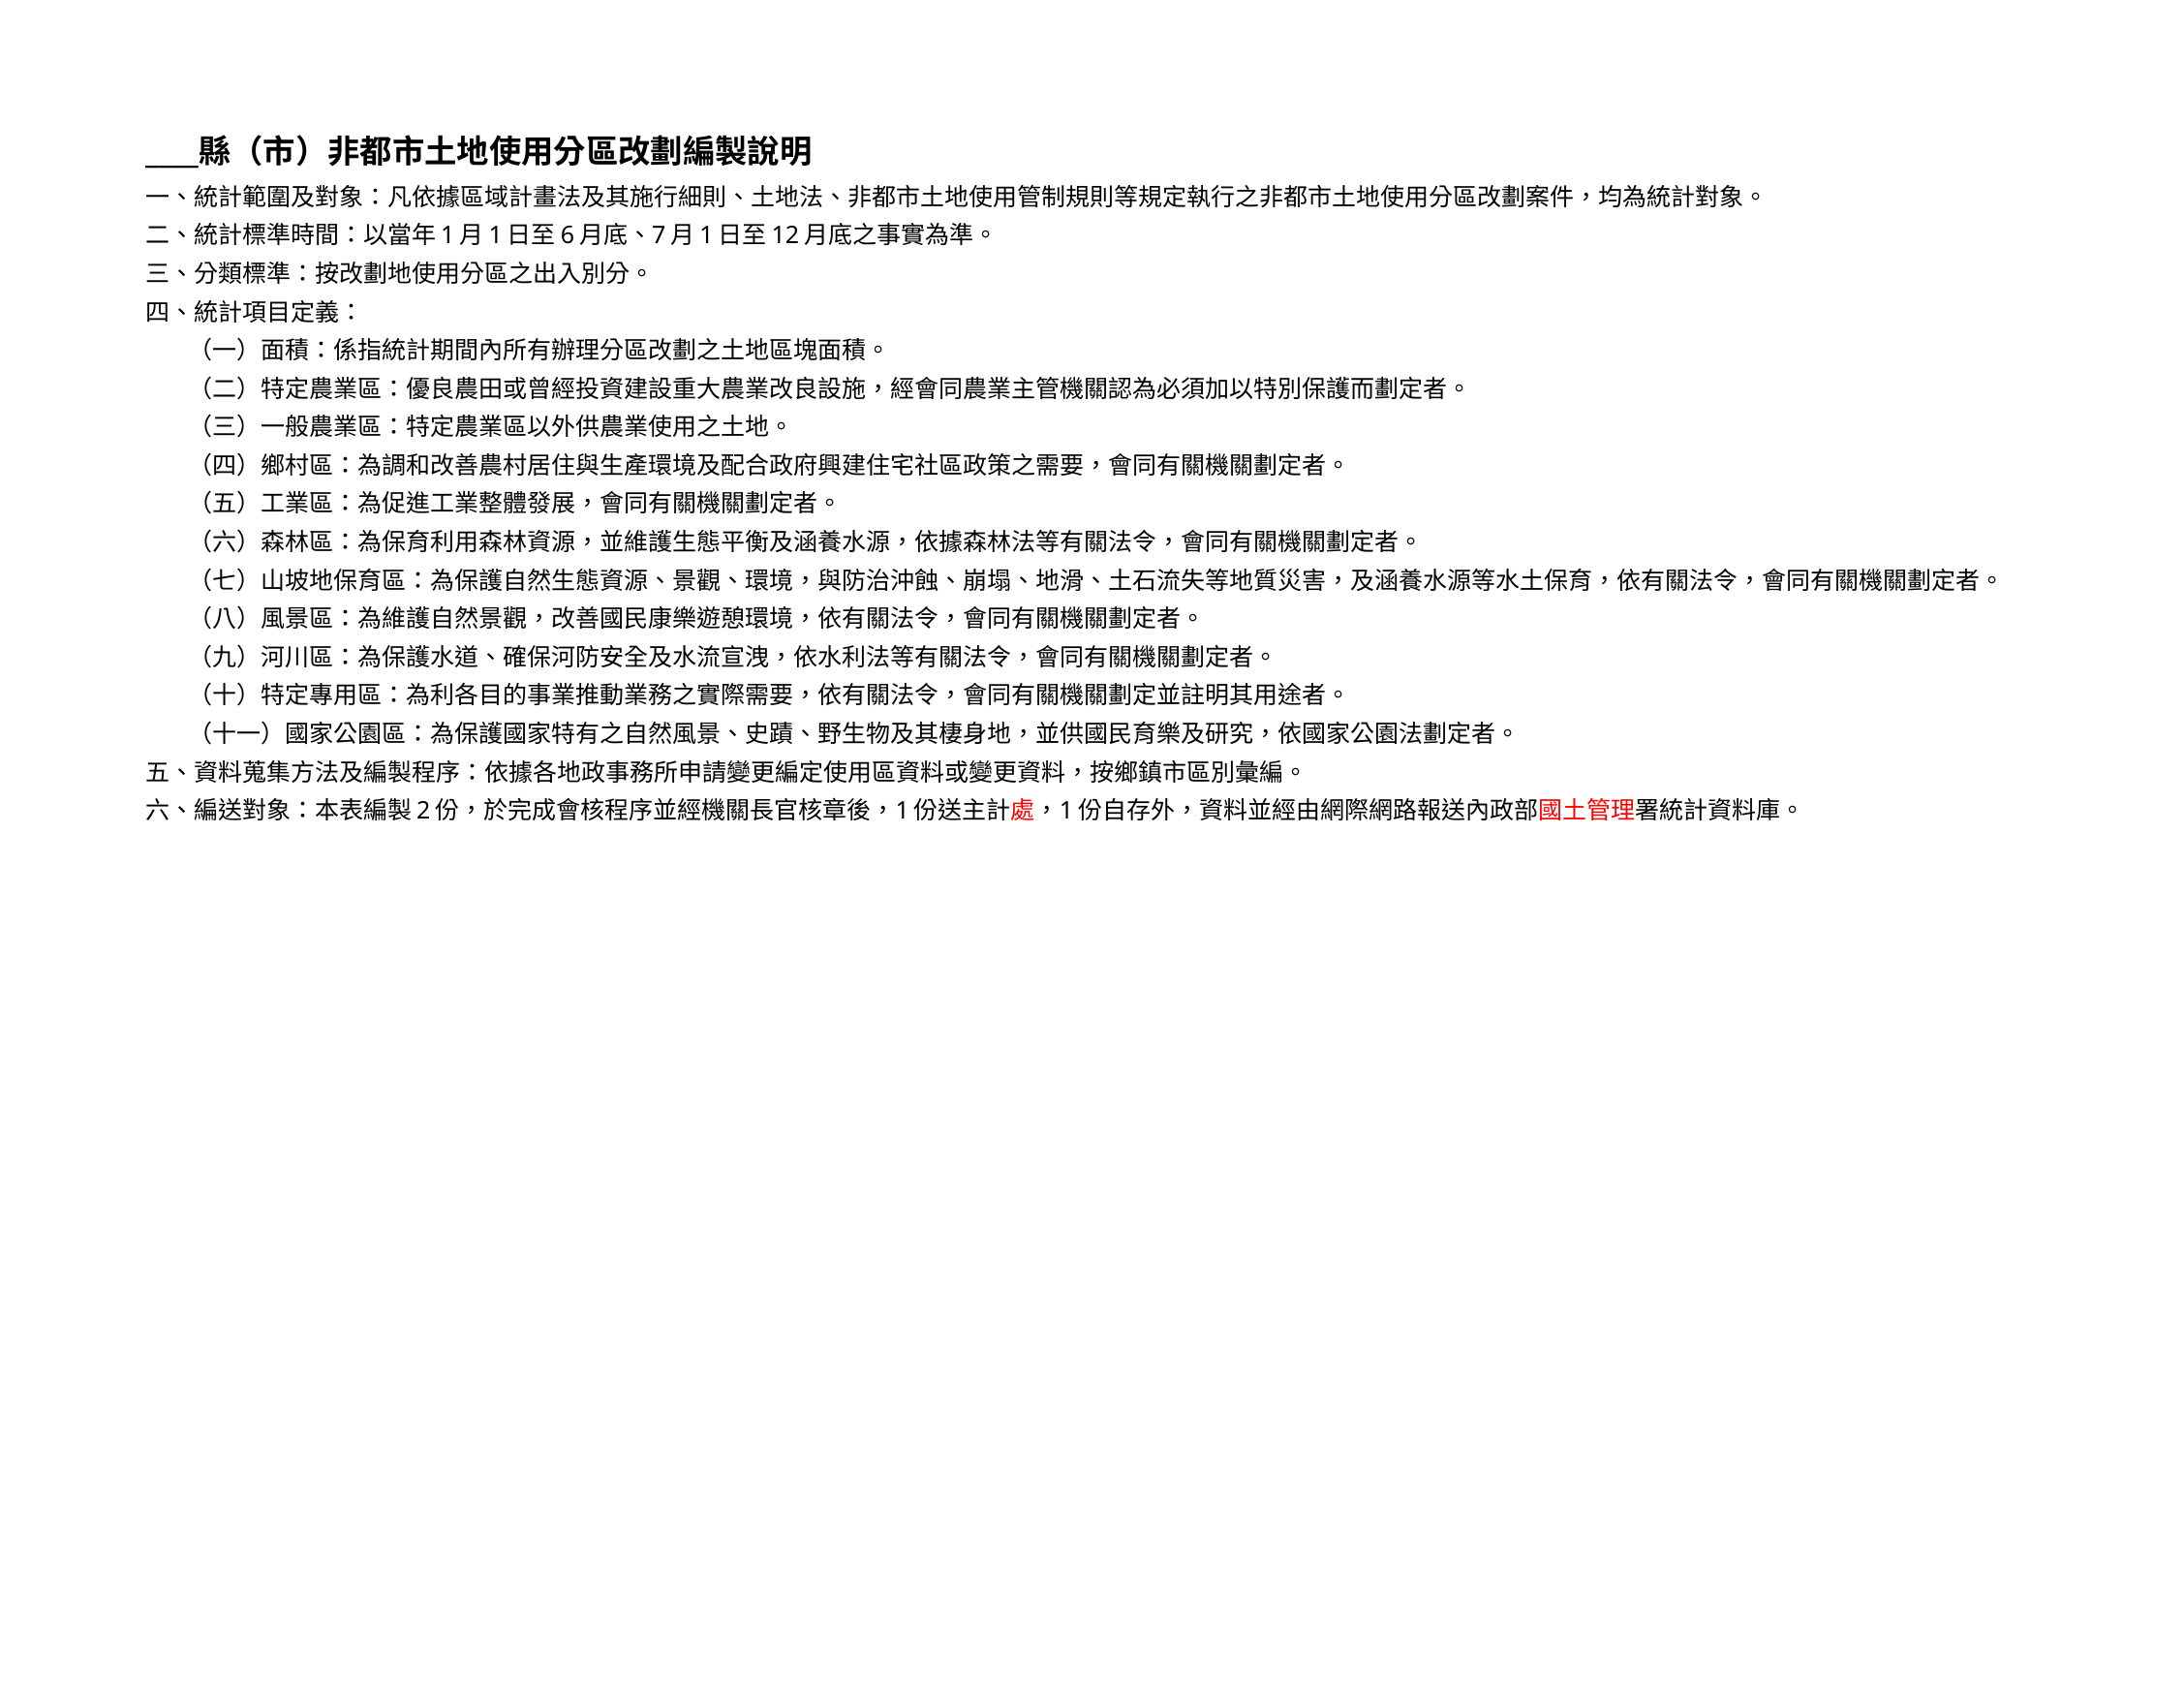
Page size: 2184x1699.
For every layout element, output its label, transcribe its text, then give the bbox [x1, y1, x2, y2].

text （三）一般農業區：特定農業區以外供農業使用之土地。 [188, 405, 2038, 444]
text （八）風景區：為維護自然景觀，改善國民康樂遊憩環境，依有關法令，會同有關機關劃定者。 [188, 597, 2038, 635]
text 六、編送對象：本表編製2份，於完成會核程序並經機關長官核章後，1份送主計處，1份自存外，資料並經由網際網路報送內政部國土管理署統計資料庫。 [145, 788, 2038, 826]
text （二）特定農業區：優良農田或曾經投資建設重大農業改良設施，經會同農業主管機關認為必須加以特別保護而劃定者。 [188, 366, 2038, 405]
text （九）河川區：為保護水道、確保河防安全及水流宣洩，依水利法等有關法令，會同有關機關劃定者。 [188, 635, 2038, 673]
text （十一）國家公園區：為保護國家特有之自然風景、史蹟、野生物及其棲身地，並供國民育樂及研究，依國家公園法劃定者。 [188, 712, 2038, 750]
text （十）特定專用區：為利各目的事業推動業務之實際需要，依有關法令，會同有關機關劃定並註明其用途者。 [188, 673, 2038, 712]
text （七）山坡地保育區：為保護自然生態資源、景觀、環境，與防治沖蝕、崩塌、地滑、土石流失等地質災害，及涵養水源等水土保育，依有關法令，會同有關機關劃定者。 [188, 558, 2038, 597]
text ____縣（市）非都市土地使用分區改劃編製說明 [145, 114, 1840, 175]
text 三、分類標準：按改劃地使用分區之出入別分。 [145, 252, 2038, 290]
text （六）森林區：為保育利用森林資源，並維護生態平衡及涵養水源，依據森林法等有關法令，會同有關機關劃定者。 [188, 520, 2038, 558]
text （一）面積：係指統計期間內所有辦理分區改劃之土地區塊面積。 [188, 328, 2038, 366]
text （四）鄉村區：為調和改善農村居住與生產環境及配合政府興建住宅社區政策之需要，會同有關機關劃定者。 [188, 444, 2038, 481]
text 二、統計標準時間：以當年1月1日至6月底、7月1日至12月底之事實為準。 [145, 213, 2038, 252]
text 四、統計項目定義： [145, 290, 2038, 328]
text （五）工業區：為促進工業整體發展，會同有關機關劃定者。 [188, 481, 2038, 520]
text 五、資料蒐集方法及編製程序：依據各地政事務所申請變更編定使用區資料或變更資料，按鄉鎮市區別彙編。 [145, 750, 2038, 788]
text 一、統計範圍及對象：凡依據區域計畫法及其施行細則、土地法、非都市土地使用管制規則等規定執行之非都市土地使用分區改劃案件，均為統計對象。 [145, 175, 2038, 213]
